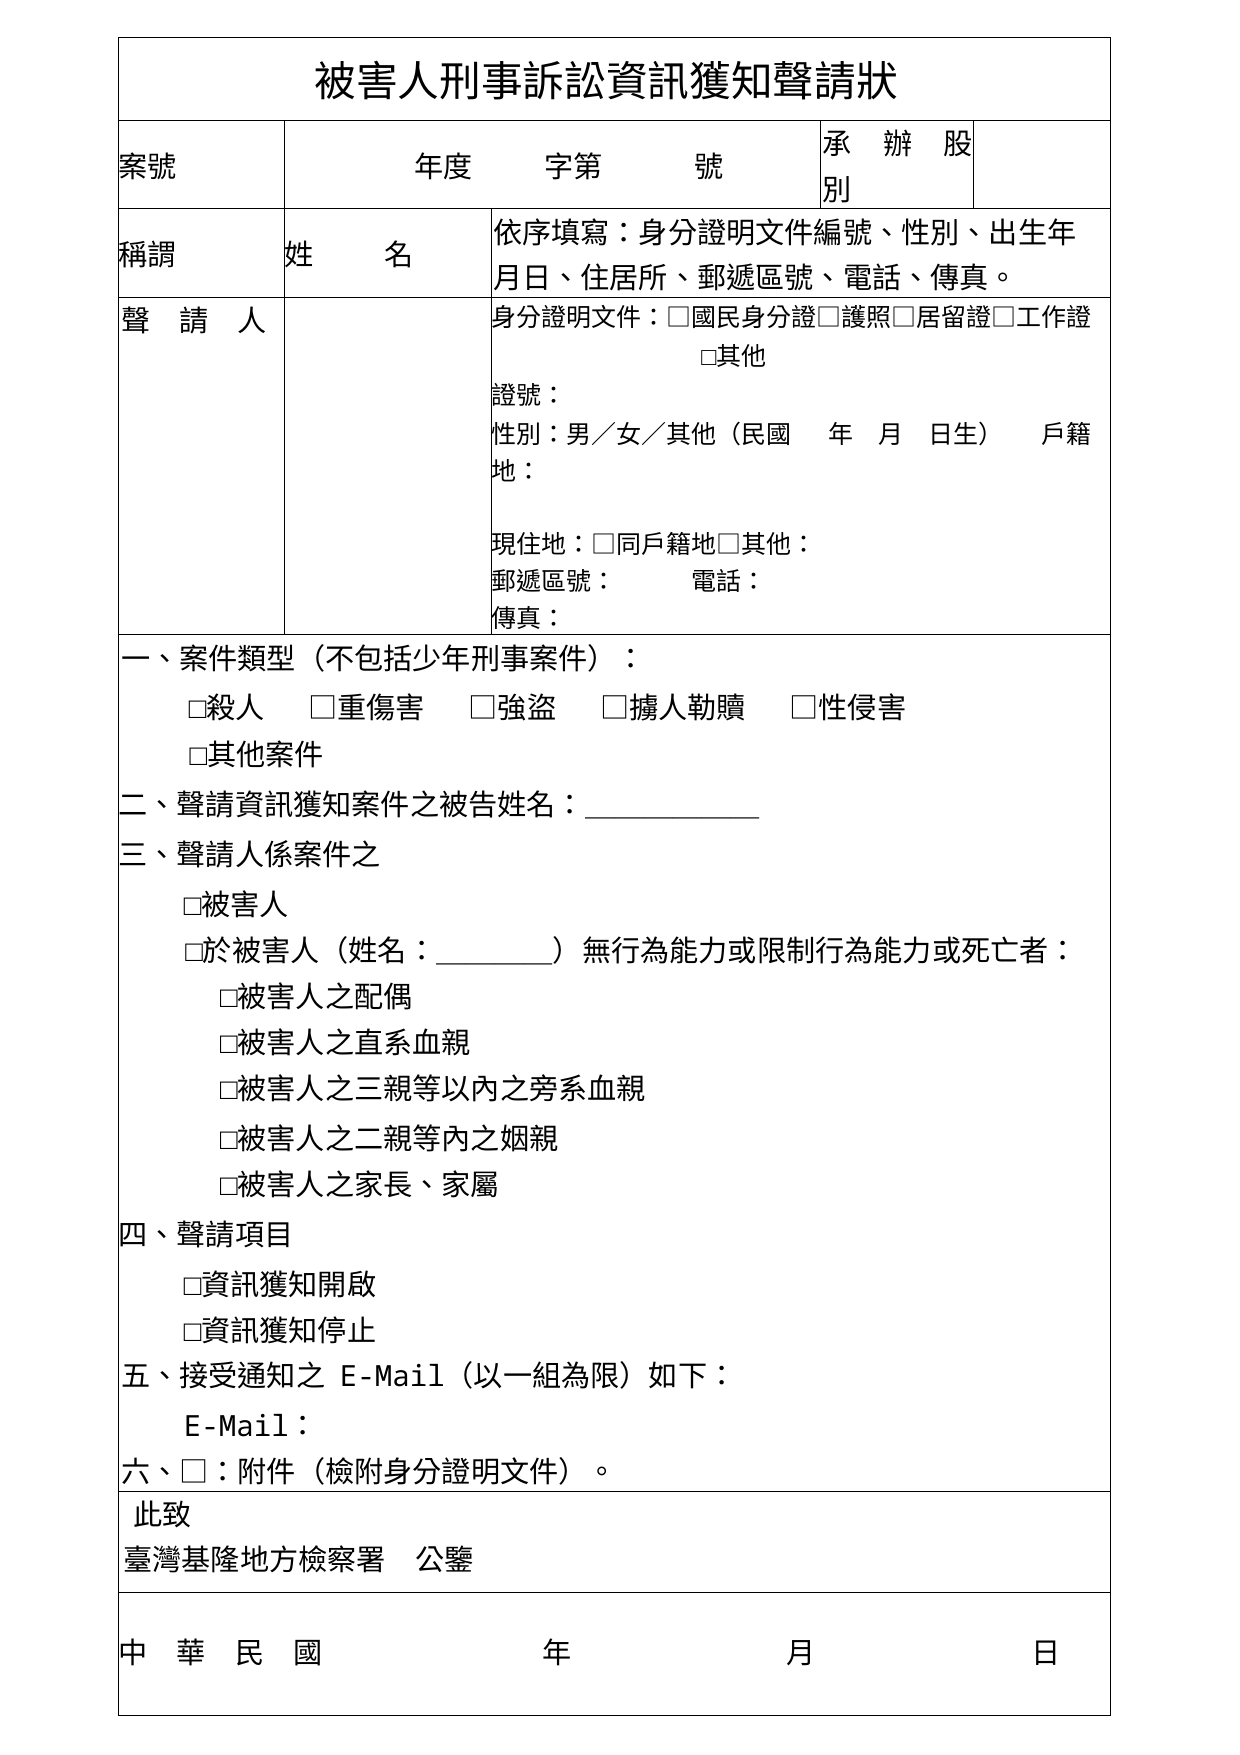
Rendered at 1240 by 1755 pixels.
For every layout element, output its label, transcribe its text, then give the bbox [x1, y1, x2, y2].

table_cell [285, 298, 491, 634]
table_cell 依序填寫：身分證明文件編號、性別、出生年 月日、住居所、郵遞區號、電話、傳真。 [492, 209, 1110, 297]
table_cell 身分證明文件：□國民身分證□護照□居留證□工作證 □其他 證號： 性別：男／女／其他（民國 年 月 日生） 戶籍地： 現住地：□同戶籍地□其他： 郵遞區號： 電話： 傳真： [492, 298, 1110, 634]
table_cell 承 辦 股 別 [821, 121, 973, 208]
table_cell 中 華 民 國 年 月 日 [119, 1593, 1110, 1715]
table_cell 姓 名 [285, 209, 491, 297]
table_cell 此致 臺灣基隆地方檢察署 公鑒 [119, 1492, 1110, 1592]
table_cell [974, 121, 1110, 208]
table_cell 稱謂 [119, 209, 284, 297]
table_cell 案號 [119, 121, 284, 208]
table_cell 年度 字第 號 [285, 121, 820, 208]
table_cell 一、案件類型（不包括少年刑事案件）： □殺人 □重傷害 □強盜 □擄人勒贖 □性侵害 □其他案件 二、聲請資訊獲知案件之被告姓名：＿＿＿＿＿＿ 三、聲請人係案件之 □被害人 □於被害人（姓名：＿＿＿＿）無行為能力或限制行為能力或死亡者： □被害人之配偶 □被害人之直系血親 □被害人之三親等以內之旁系血親 □被害人之二親等內之姻親 □被害人之家長、家屬 四、聲請項目 □資訊獲知開啟 □資訊獲知停止 五、接受通知之 E-Mail（以一組為限）如下： E-Mail： 六、□：附件（檢附身分證明文件）。 [119, 635, 1110, 1491]
table_header 被害人刑事訴訟資訊獲知聲請狀 [119, 38, 1110, 120]
table_cell 聲 請 人 [119, 298, 284, 634]
